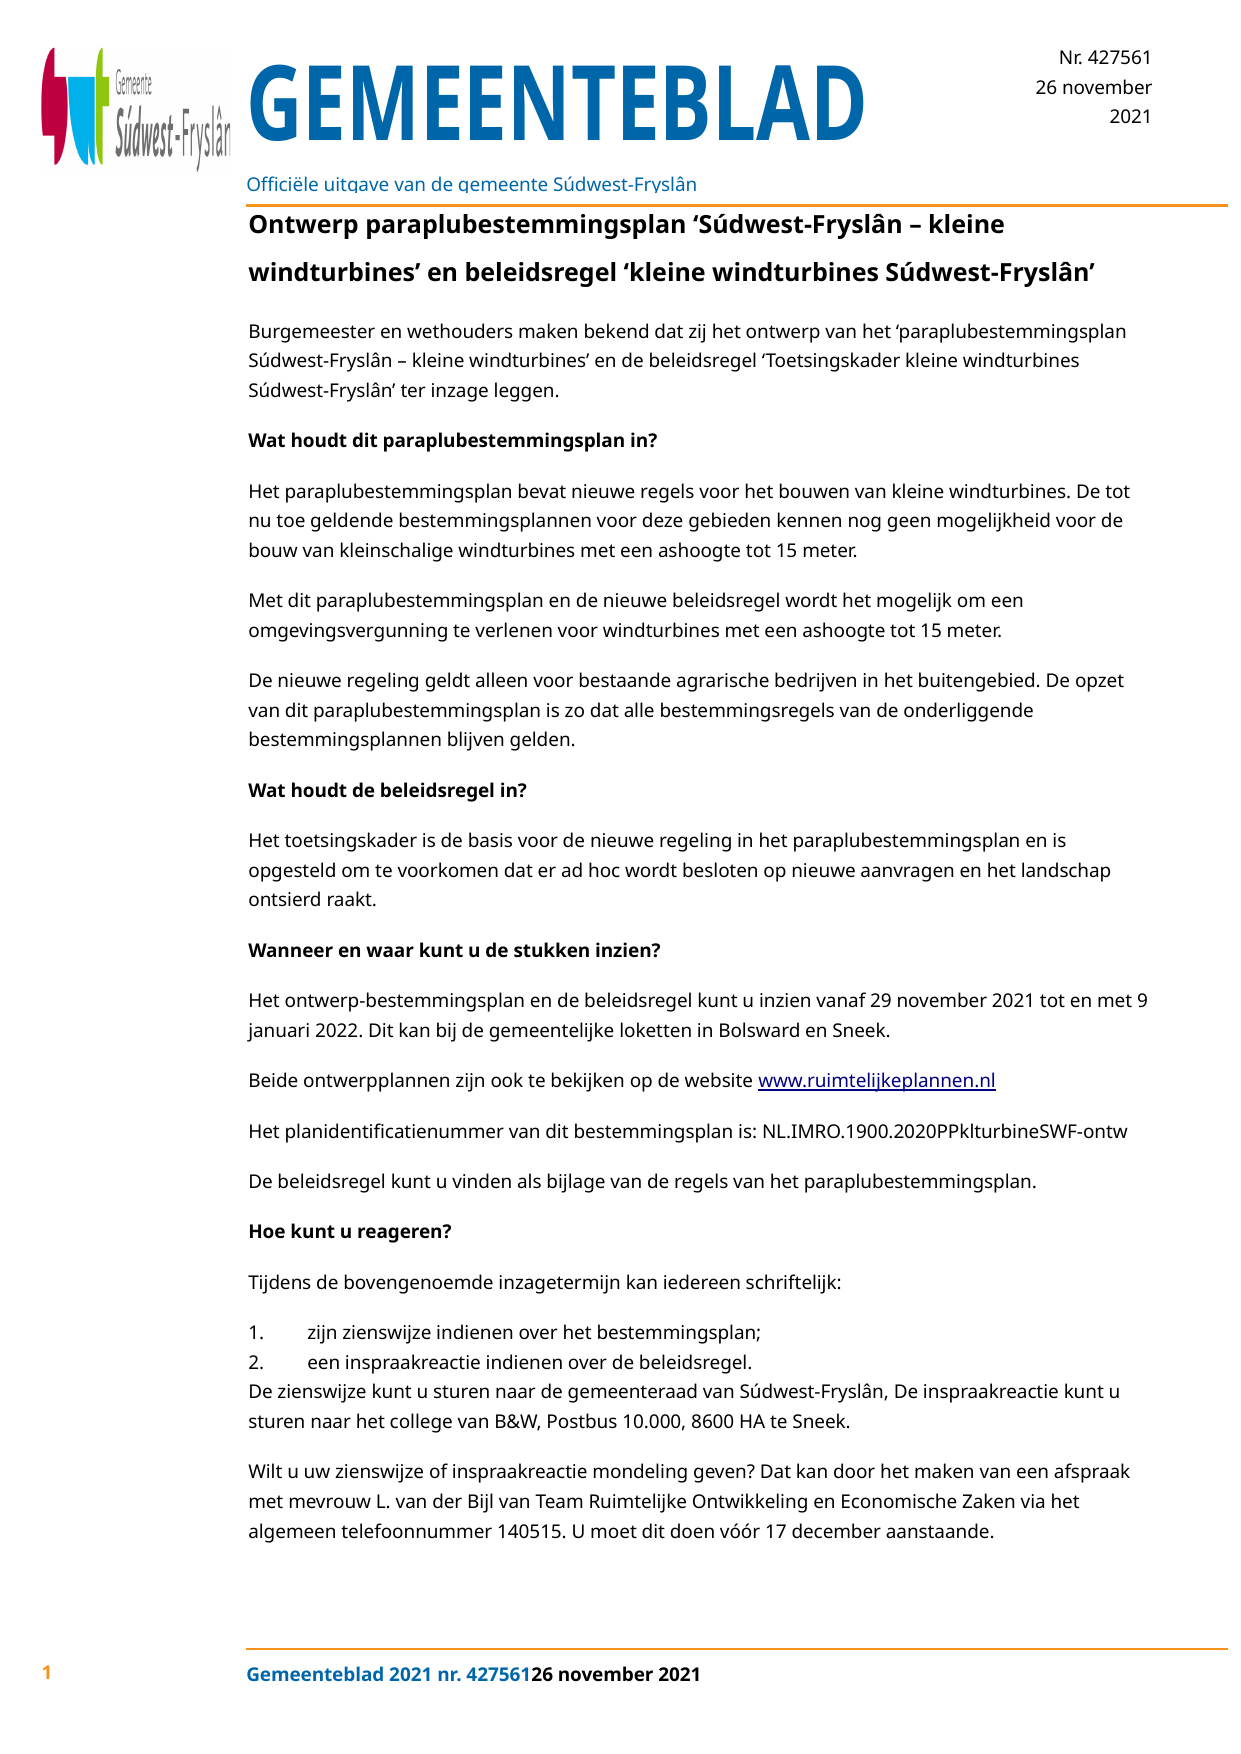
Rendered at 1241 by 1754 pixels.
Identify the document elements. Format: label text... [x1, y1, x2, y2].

text Tijdens de bovengenoemde inzagetermijn kan iedereen schriftelijk: [248, 1269, 1152, 1295]
picture [41, 47, 231, 172]
text Hoe kunt u reageren? [248, 1219, 1152, 1244]
text De nieuwe regeling geldt alleen voor bestaande agrarische bedrijven in het buitengebied. De opzet van dit paraplubestemmingsplan is zo dat alle bestemmingsregels van de onderliggende bestemmingsplannen blijven gelden. [248, 667, 1152, 752]
text Burgemeester en wethouders maken bekend dat zij het ontwerp van het ‘paraplubestemmingsplan Súdwest-Fryslân – kleine windturbines’ en de beleidsregel ‘Toetsingskader kleine windturbines Súdwest-Fryslân’ ter inzage leggen. [248, 318, 1152, 403]
list een inspraakreactie indienen over de beleidsregel. [248, 1349, 1152, 1375]
text Wanneer en waar kunt u de stukken inzien? [248, 937, 1152, 963]
text Beide ontwerpplannen zijn ook te bekijken op de website www.ruimtelijkeplannen.nl [248, 1067, 1152, 1093]
text Het planidentificatienummer van dit bestemmingsplan is: NL.IMRO.1900.2020PPklturbineSWF-ontw [248, 1118, 1152, 1144]
text Het ontwerp-bestemmingsplan en de beleidsregel kunt u inzien vanaf 29 november 2021 tot en met 9 januari 2022. Dit kan bij de gemeentelijke loketten in Bolsward en Sneek. [248, 987, 1152, 1043]
text Met dit paraplubestemmingsplan en de nieuwe beleidsregel wordt het mogelijk om een omgevingsvergunning te verlenen voor windturbines met een ashoogte tot 15 meter. [248, 587, 1152, 643]
text Wat houdt dit paraplubestemmingsplan in? [248, 427, 1152, 453]
text Wilt u uw zienswijze of inspraakreactie mondeling geven? Dat kan door het maken van een afspraak met mevrouw L. van der Bijl van Team Ruimtelijke Ontwikkeling en Economische Zaken via het algemeen telefoonnummer 140515. U moet dit doen vóór 17 december aanstaande. [248, 1459, 1152, 1544]
list zijn zienswijze indienen over het bestemmingsplan; [248, 1319, 1152, 1345]
text Wat houdt de beleidsregel in? [248, 777, 1152, 803]
text Ontwerp paraplubestemmingsplan ‘Súdwest-Fryslân – kleine windturbines’ en beleidsregel ‘kleine windturbines Súdwest-Fryslân’ [248, 207, 1152, 288]
text De zienswijze kunt u sturen naar de gemeenteraad van Súdwest-Fryslân, De inspraakreactie kunt u sturen naar het college van B&W, Postbus 10.000, 8600 HA te Sneek. [248, 1379, 1152, 1434]
text Het paraplubestemmingsplan bevat nieuwe regels voor het bouwen van kleine windturbines. De tot nu toe geldende bestemmingsplannen voor deze gebieden kennen nog geen mogelijkheid voor de bouw van kleinschalige windturbines met een ashoogte tot 15 meter. [248, 478, 1152, 563]
text De beleidsregel kunt u vinden als bijlage van de regels van het paraplubestemmingsplan. [248, 1168, 1152, 1194]
text Het toetsingskader is de basis voor de nieuwe regeling in het paraplubestemmingsplan en is opgesteld om te voorkomen dat er ad hoc wordt besloten op nieuwe aanvragen en het landschap ontsierd raakt. [248, 827, 1152, 912]
